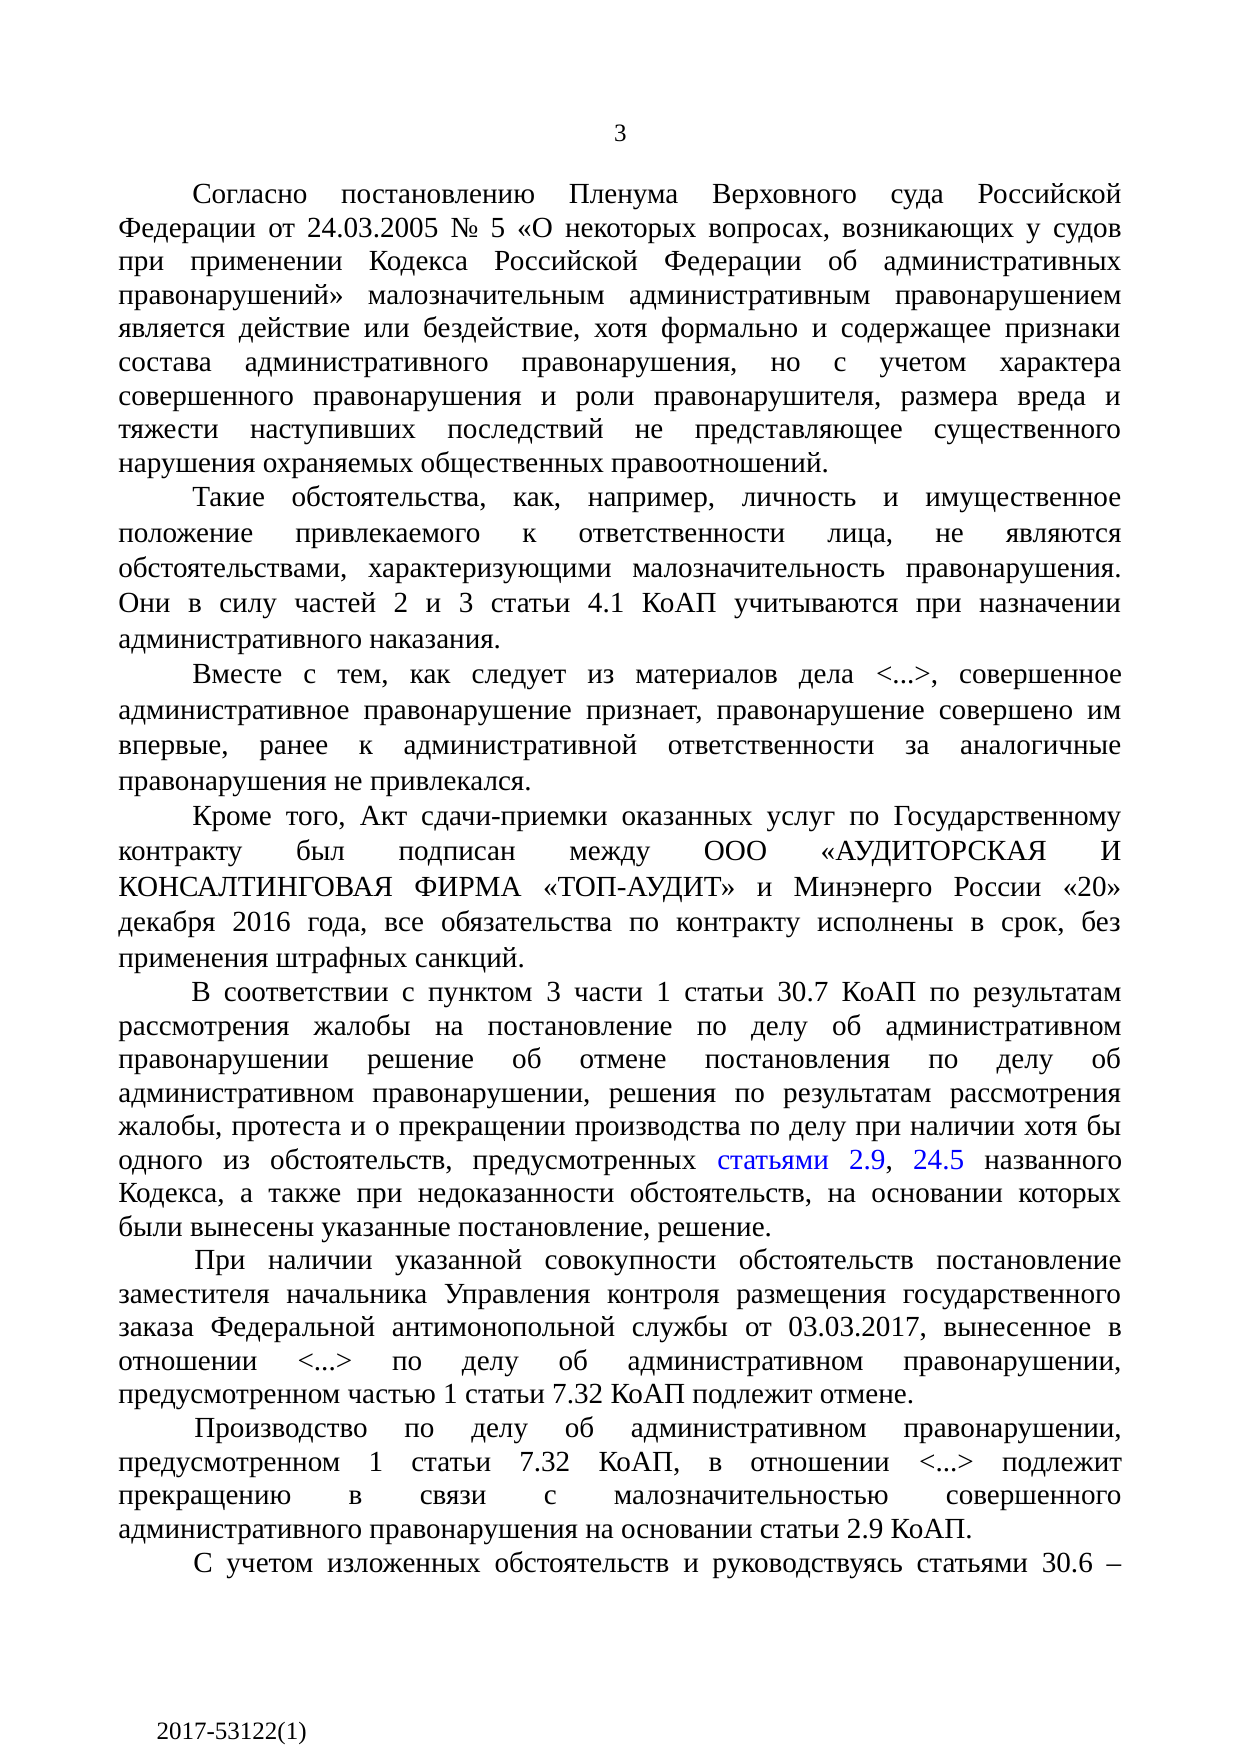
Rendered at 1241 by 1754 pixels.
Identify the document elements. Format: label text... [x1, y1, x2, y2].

text С учетом изложенных обстоятельств и руководствуясь статьями 30.6 – [118, 1544, 1122, 1580]
text При наличии указанной совокупности обстоятельств постановление заместителя начальника Управления контроля размещения государственного заказа Федеральной антимонопольной службы от 03.03.2017, вынесенное в отношении <...> по делу об административном правонарушении, предусмотренном частью 1 статьи 7.32 КоАП подлежит отмене. [118, 1242, 1122, 1410]
text Такие обстоятельства, как, например, личность и имущественное положение привлекаемого к ответственности лица, не являются обстоятельствами, характеризующими малозначительность правонарушения. Они в силу частей 2 и 3 статьи 4.1 КоАП учитываются при назначении административного наказания. [118, 478, 1122, 655]
text Производство по делу об административном правонарушении, предусмотренном 1 статьи 7.32 КоАП, в отношении <...> подлежит прекращению в связи с малозначительностью совершенного административного правонарушения на основании статьи 2.9 КоАП. [118, 1410, 1122, 1544]
text В соответствии с пунктом 3 части 1 статьи 30.7 КоАП по результатам рассмотрения жалобы на постановление по делу об административном правонарушении решение об отмене постановления по делу об административном правонарушении, решения по результатам рассмотрения жалобы, протеста и о прекращении производства по делу при наличии хотя бы одного из обстоятельств, предусмотренных статьями 2.9, 24.5 названного Кодекса, а также при недоказанности обстоятельств, на основании которых были вынесены указанные постановление, решение. [118, 974, 1122, 1242]
text Кроме того, Акт сдачи-приемки оказанных услуг по Государственному контракту был подписан между ООО «АУДИТОРСКАЯ И КОНСАЛТИНГОВАЯ ФИРМА «ТОП-АУДИТ» и Минэнерго России «20» декабря 2016 года, все обязательства по контракту исполнены в срок, без применения штрафных санкций. [118, 797, 1122, 974]
text Вместе с тем, как следует из материалов дела <...>, совершенное административное правонарушение признает, правонарушение совершено им впервые, ранее к административной ответственности за аналогичные правонарушения не привлекался. [118, 655, 1122, 797]
text Согласно постановлению Пленума Верховного суда Российской Федерации от 24.03.2005 № 5 «О некоторых вопросах, возникающих у судов при применении Кодекса Российской Федерации об административных правонарушений» малозначительным административным правонарушением является действие или бездействие, хотя формально и содержащее признаки состава административного правонарушения, но с учетом характера совершенного правонарушения и роли правонарушителя, размера вреда и тяжести наступивших последствий не представляющее существенного нарушения охраняемых общественных правоотношений. [118, 176, 1122, 478]
